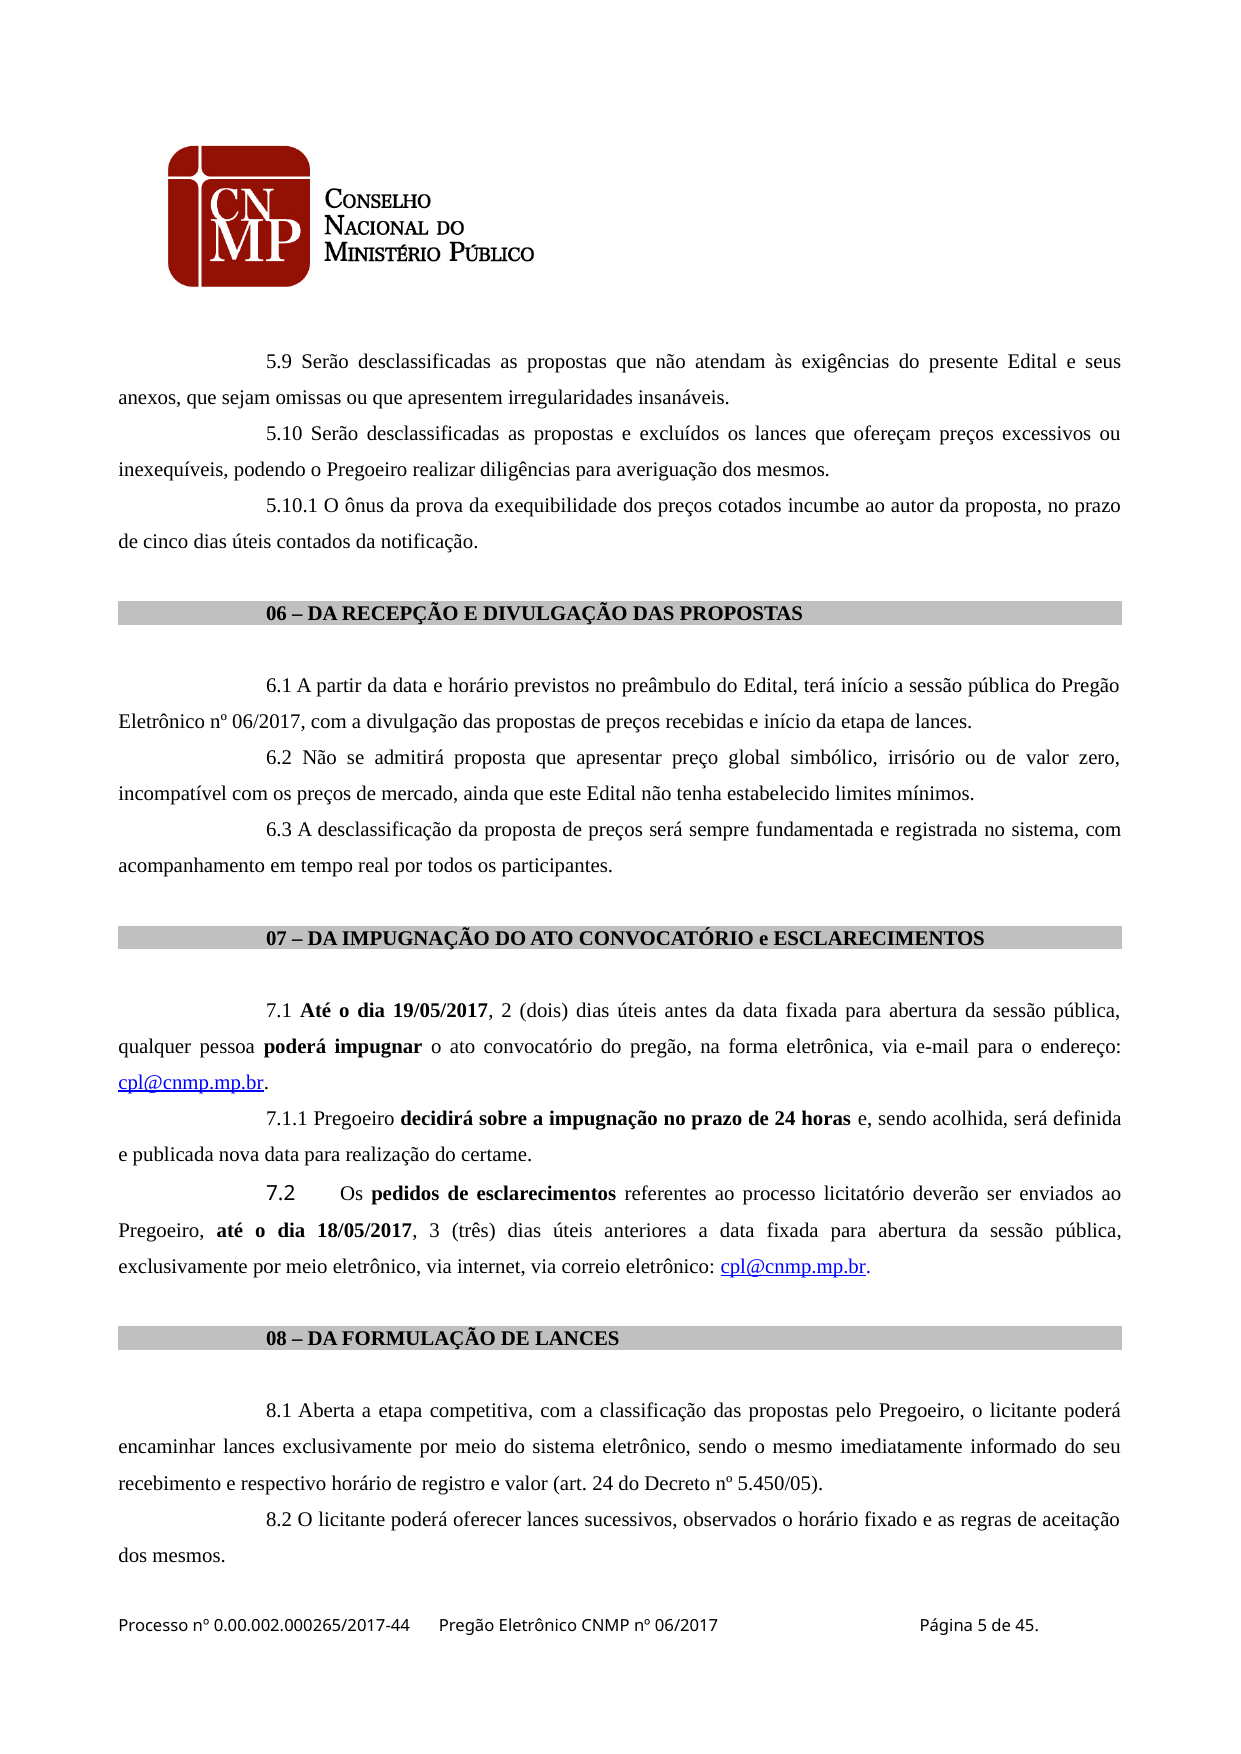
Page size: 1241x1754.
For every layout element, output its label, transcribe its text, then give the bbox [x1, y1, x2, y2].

list Os pedidos de esclarecimentos referentes ao processo licitatório deverão ser enviados ao Pregoeiro, até o dia 18/05/2017, 3 (três) dias úteis anteriores a data fixada para abertura da sessão pública, exclusivamente por meio eletrônico, via internet, via correio eletrônico: cpl@cnmp.mp.br. [118, 1178, 1122, 1278]
text 7.1 Até o dia 19/05/2017, 2 (dois) dias úteis antes da data fixada para abertura da sessão pública, qualquer pessoa poderá impugnar o ato convocatório do pregão, na forma eletrônica, via e-mail para o endereço: cpl@cnmp.mp.br. [118, 998, 1122, 1094]
text 6.1 A partir da data e horário previstos no preâmbulo do Edital, terá início a sessão pública do Pregão Eletrônico nº 06/2017, com a divulgação das propostas de preços recebidas e início da etapa de lances. [118, 673, 1122, 733]
text 6.2 Não se admitirá proposta que apresentar preço global simbólico, irrisório ou de valor zero, incompatível com os preços de mercado, ainda que este Edital não tenha estabelecido limites mínimos. [118, 745, 1122, 805]
text 8.2 O licitante poderá oferecer lances sucessivos, observados o horário fixado e as regras de aceitação dos mesmos. [118, 1507, 1122, 1567]
text 6.3 A desclassificação da proposta de preços será sempre fundamentada e registrada no sistema, com acompanhamento em tempo real por todos os participantes. [118, 817, 1122, 877]
text 5.10 Serão desclassificadas as propostas e excluídos os lances que ofereçam preços excessivos ou inexequíveis, podendo o Pregoeiro realizar diligências para averiguação dos mesmos. [118, 421, 1122, 481]
subtitle 06 – DA RECEPÇÃO E DIVULGAÇÃO DAS PROPOSTAS [118, 601, 1122, 625]
text 5.9 Serão desclassificadas as propostas que não atendam às exigências do presente Edital e seus anexos, que sejam omissas ou que apresentem irregularidades insanáveis. [118, 349, 1122, 409]
text 8.1 Aberta a etapa competitiva, com a classificação das propostas pelo Pregoeiro, o licitante poderá encaminhar lances exclusivamente por meio do sistema eletrônico, sendo o mesmo imediatamente informado do seu recebimento e respectivo horário de registro e valor (art. 24 do Decreto nº 5.450/05). [118, 1398, 1122, 1494]
subtitle 08 – DA FORMULAÇÃO DE LANCES [118, 1326, 1122, 1350]
text 7.1.1 Pregoeiro decidirá sobre a impugnação no prazo de 24 horas e, sendo acolhida, será definida e publicada nova data para realização do certame. [118, 1106, 1122, 1166]
text 5.10.1 O ônus da prova da exequibilidade dos preços cotados incumbe ao autor da proposta, no prazo de cinco dias úteis contados da notificação. [118, 493, 1122, 553]
picture [143, 123, 550, 309]
subtitle 07 – DA IMPUGNAÇÃO DO ATO CONVOCATÓRIO e ESCLARECIMENTOS [118, 926, 1122, 949]
